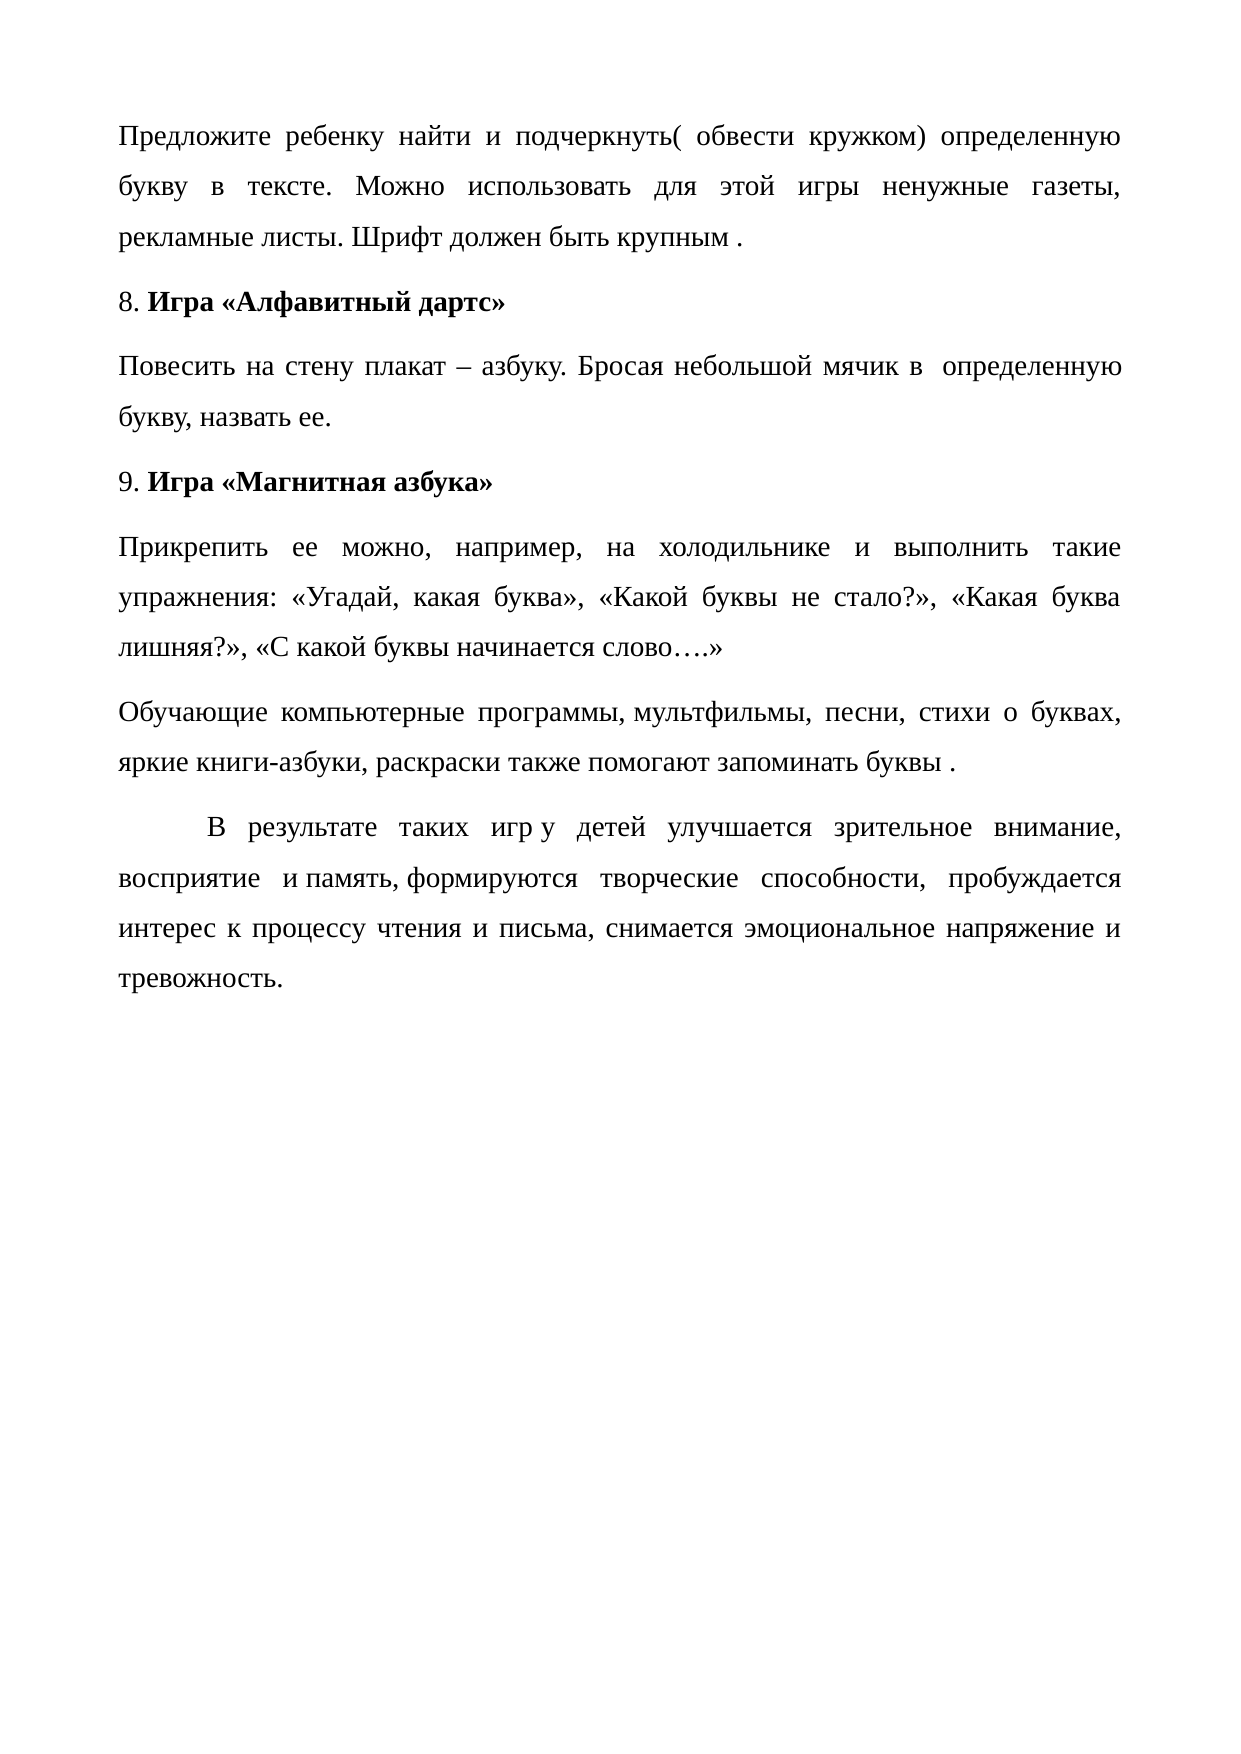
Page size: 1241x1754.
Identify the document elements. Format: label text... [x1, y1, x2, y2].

text Предложите ребенку найти и подчеркнуть( обвести кружком) определенную букву в тексте. Можно использовать для этой игры ненужные газеты, рекламные листы. Шрифт должен быть крупным . [118, 118, 1122, 252]
text 9. Игра «Магнитная азбука» [118, 464, 1122, 497]
text Повесить на стену плакат – азбуку. Бросая небольшой мячик в определенную букву, назвать ее. [118, 348, 1122, 432]
text В результате таких игр у детей улучшается зрительное внимание, восприятие и память, формируются творческие способности, пробуждается интерес к процессу чтения и письма, снимается эмоциональное напряжение и тревожность. [118, 809, 1122, 994]
text 8. Игра «Алфавитный дартс» [118, 284, 1122, 317]
text Прикрепить ее можно, например, на холодильнике и выполнить такие упражнения: «Угадай, какая буква», «Какой буквы не стало?», «Какая буква лишняя?», «С какой буквы начинается слово….» [118, 529, 1122, 663]
text Обучающие компьютерные программы, мультфильмы, песни, стихи о буквах, яркие книги-азбуки, раскраски также помогают запоминать буквы . [118, 694, 1122, 778]
